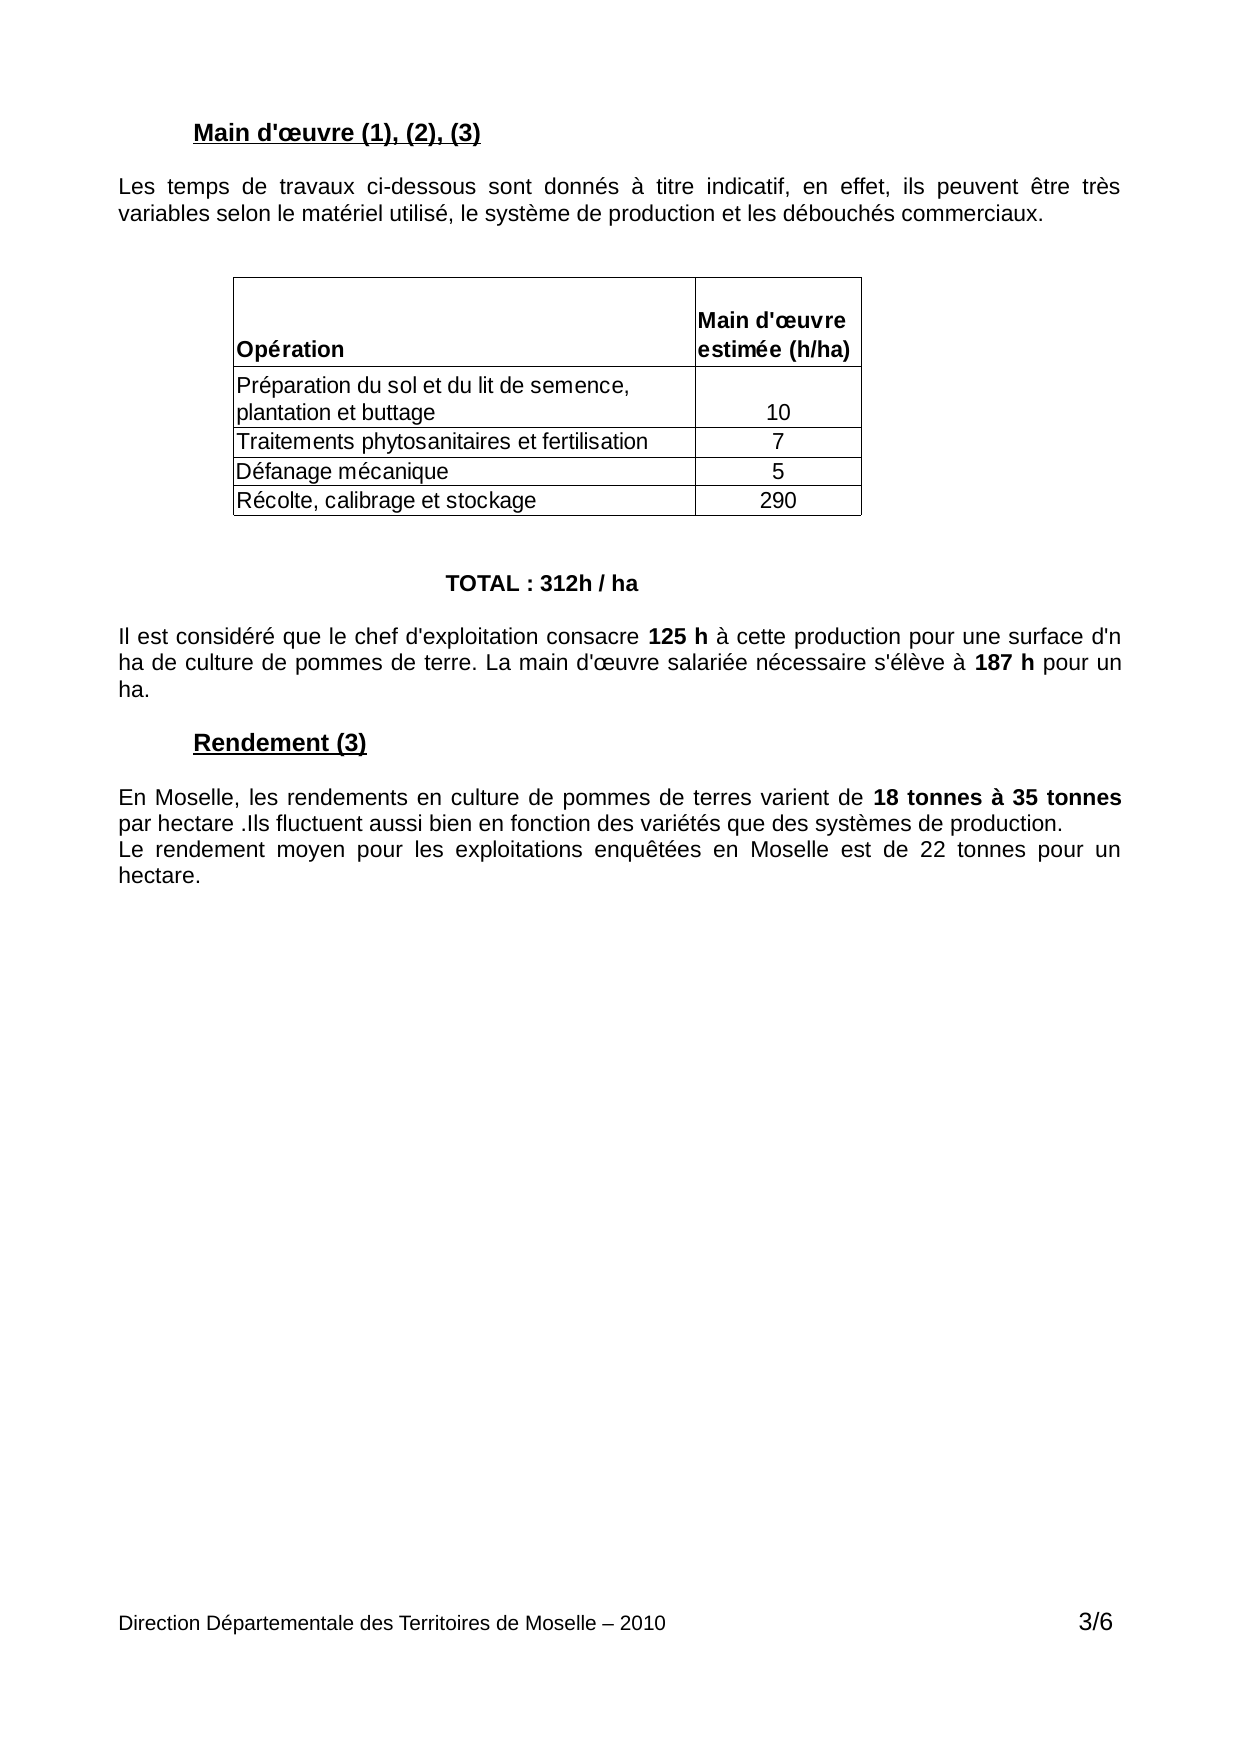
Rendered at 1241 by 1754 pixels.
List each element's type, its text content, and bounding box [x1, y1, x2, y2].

text En Moselle, les rendements en culture de pommes de terres varient de 18 tonnes à 35 tonnes par hectare .Ils fluctuent aussi bien en fonction des variétés que des systèmes de production. [118, 783, 1122, 836]
text Les temps de travaux ci-dessous sont donnés à titre indicatif, en effet, ils peuvent être très variables selon le matériel utilisé, le système de production et les débouchés commerciaux. [118, 173, 1122, 226]
list Rendement (3) [156, 728, 1122, 757]
text Il est considéré que le chef d'exploitation consacre 125 h à cette production pour une surface d'n ha de culture de pommes de terre. La main d'œuvre salariée nécessaire s'élève à 187 h pour un ha. [118, 623, 1122, 702]
list Main d'œuvre (1), (2), (3) [156, 118, 1122, 147]
text Le rendement moyen pour les exploitations enquêtées en Moselle est de 22 tonnes pour un hectare. [118, 836, 1122, 889]
text TOTAL : 312h / ha [118, 570, 1122, 597]
